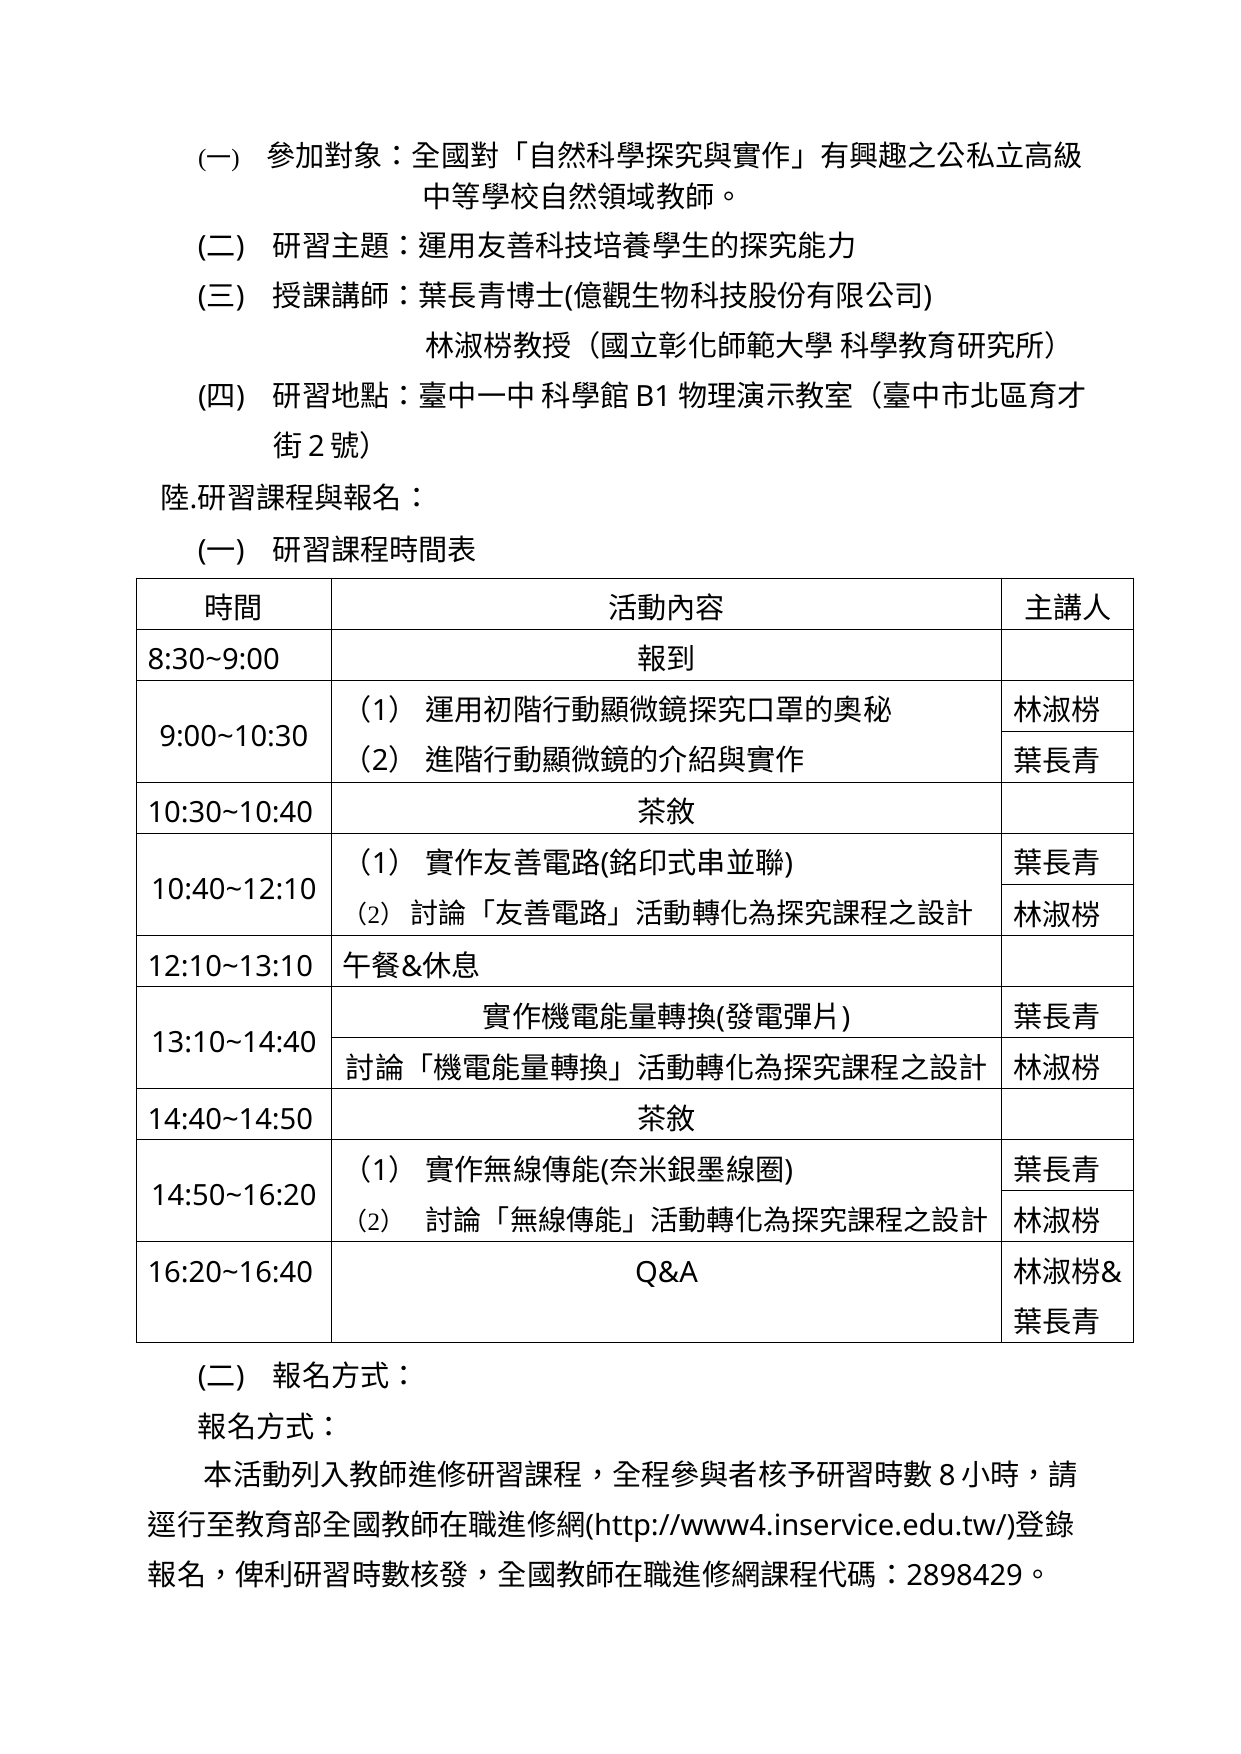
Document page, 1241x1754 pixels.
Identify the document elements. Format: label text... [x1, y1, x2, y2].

table_cell 葉長青 [1002, 987, 1133, 1037]
table_cell 午餐&休息 [332, 936, 1001, 986]
table_cell 14:50~16:20 [137, 1140, 331, 1241]
table_cell 葉長青 [1002, 1140, 1133, 1190]
list 研習主題：運用友善科技培養學生的探究能力 [198, 216, 1092, 266]
table_cell [1002, 936, 1133, 986]
list 研習地點：臺中一中 科學館B1 物理演示教室（臺中市北區育才街2號） [198, 366, 1092, 466]
list 研習課程與報名： [160, 476, 1092, 517]
table_cell 13:10~14:40 [137, 987, 331, 1088]
table_cell 10:30~10:40 [137, 783, 331, 833]
table_cell [1002, 1089, 1133, 1139]
table_cell 林淑梤 [1002, 681, 1133, 731]
table_cell 葉長青 [1002, 732, 1133, 782]
table_cell 9:00~10:30 [137, 681, 331, 782]
table_cell 報到 [332, 630, 1001, 680]
list 授課講師：葉長青博士(億觀生物科技股份有限公司) [198, 266, 1092, 316]
table_cell 茶敘 [332, 783, 1001, 833]
table_cell [1002, 783, 1133, 833]
table_cell 林淑梤 [1002, 1191, 1133, 1241]
table_cell 實作友善電路(銘印式串並聯) 討論「友善電路」活動轉化為探究課程之設計 [332, 834, 1001, 935]
list 報名方式： [198, 1353, 1092, 1394]
table_cell 葉長青 [1002, 834, 1133, 884]
table_cell 林淑梤&葉長青 [1002, 1242, 1133, 1342]
table_cell Q&A [332, 1242, 1001, 1342]
list 研習課程時間表 [198, 527, 1092, 568]
table_cell 實作無線傳能(奈米銀墨線圈) 討論「無線傳能」活動轉化為探究課程之設計 [332, 1140, 1001, 1241]
table_header 活動內容 [332, 579, 1001, 629]
table_cell 林淑梤 [1002, 885, 1133, 935]
table_cell 14:40~14:50 [137, 1089, 331, 1139]
table_cell 8:30~9:00 [137, 630, 331, 680]
table_cell 10:40~12:10 [137, 834, 331, 935]
table_cell 茶敘 [332, 1089, 1001, 1139]
table_cell 討論「機電能量轉換」活動轉化為探究課程之設計 [332, 1038, 1001, 1088]
table_cell 12:10~13:10 [137, 936, 331, 986]
table_cell 運用初階行動顯微鏡探究口罩的奧秘 進階行動顯微鏡的介紹與實作 [332, 681, 1001, 782]
list 參加對象：全國對「自然科學探究與實作」有興趣之公私立高級中等學校自然領域教師。 [198, 133, 1092, 216]
table_cell 16:20~16:40 [137, 1242, 331, 1342]
text 林淑梤教授（國立彰化師範大學 科學教育研究所） [425, 316, 1092, 366]
table_cell [1002, 630, 1133, 680]
table_cell 林淑梤 [1002, 1038, 1133, 1088]
table_cell 實作機電能量轉換(發電彈片) [332, 987, 1001, 1037]
text 報名方式： [198, 1404, 1092, 1445]
table_header 時間 [137, 579, 331, 629]
text 本活動列入教師進修研習課程，全程參與者核予研習時數8小時，請逕行至教育部全國教師在職進修網(http://www4.inservice.edu.tw/)登錄報名，俾利研習時數核發，全國教師在職進修網課程代碼：2898429。 [148, 1445, 1092, 1595]
table_header 主講人 [1002, 579, 1133, 629]
